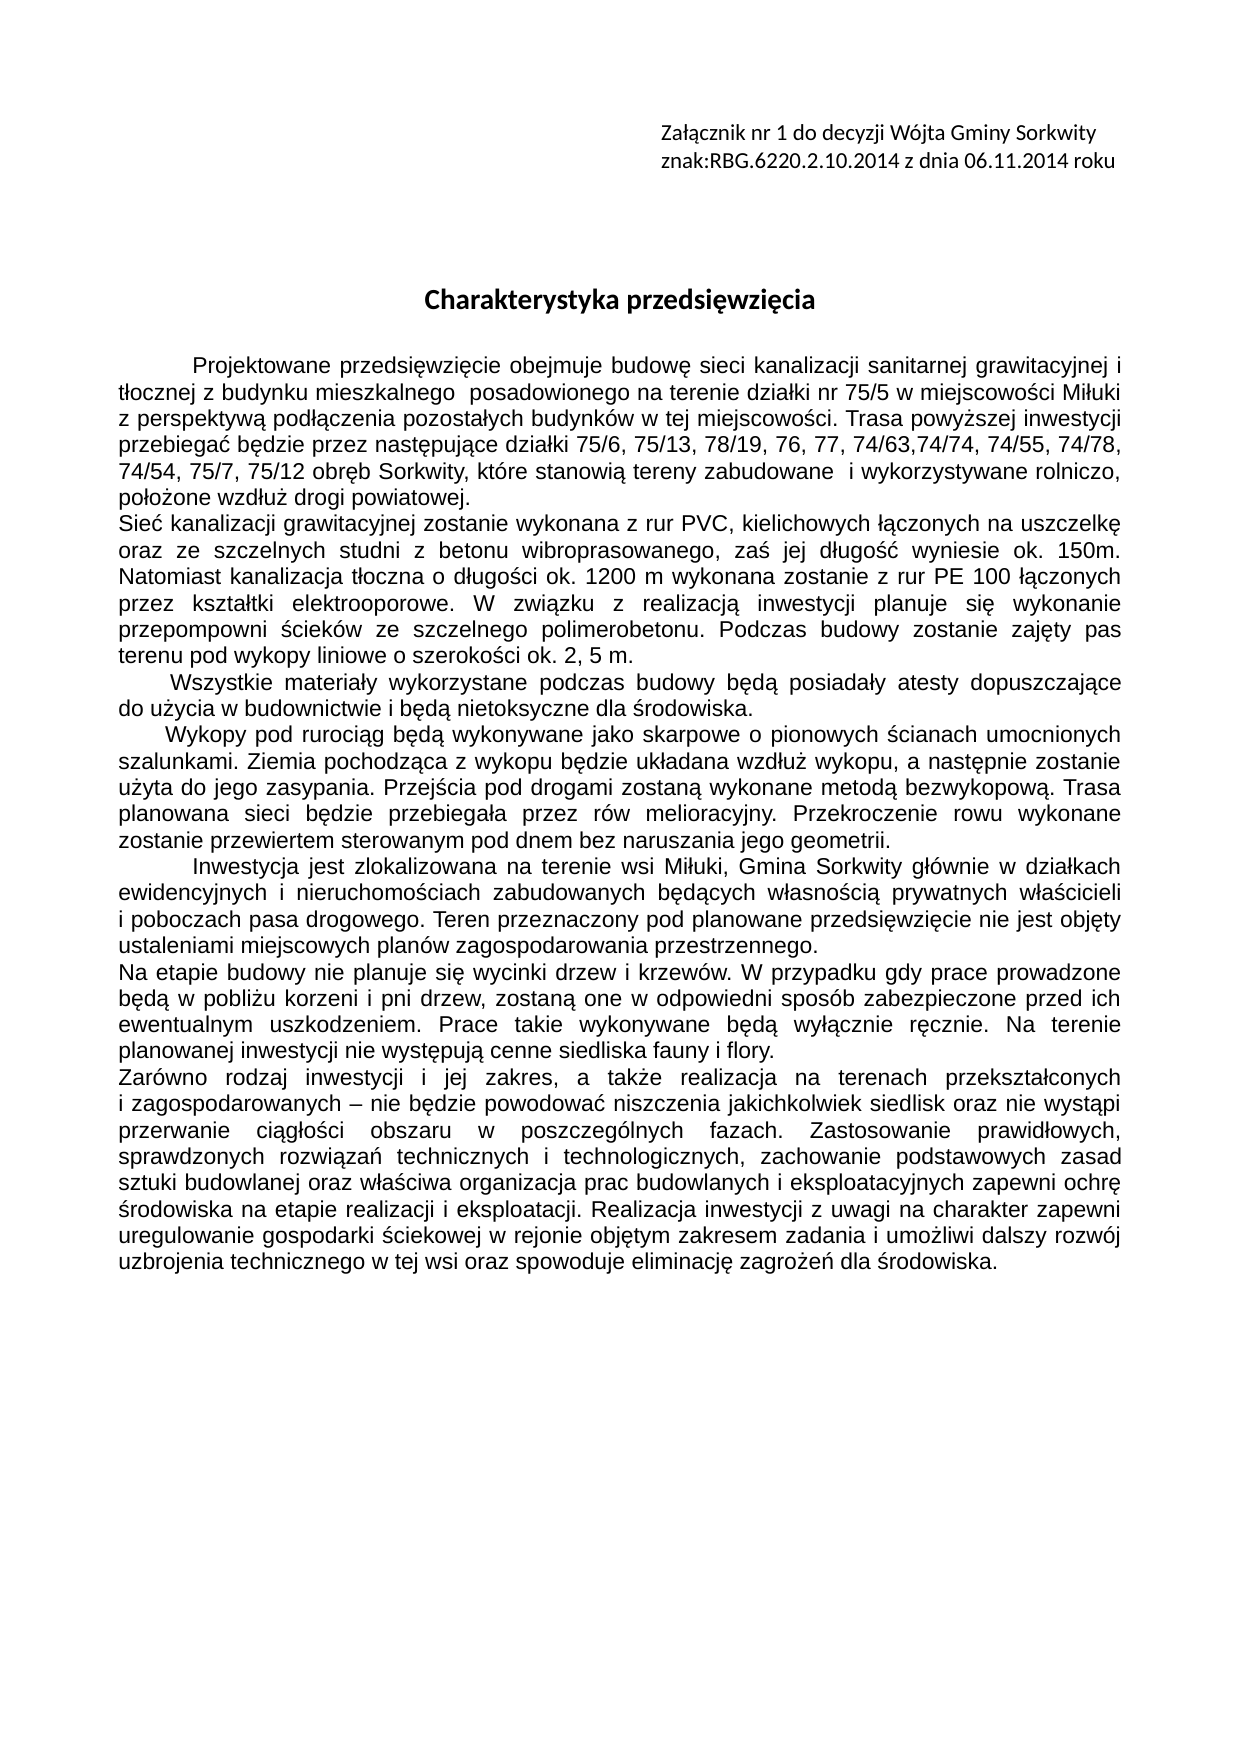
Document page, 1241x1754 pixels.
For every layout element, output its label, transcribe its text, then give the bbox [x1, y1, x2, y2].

text Wykopy pod rurociąg będą wykonywane jako skarpowe o pionowych ścianach umocnionych szalunkami. Ziemia pochodząca z wykopu będzie układana wzdłuż wykopu, a następnie zostanie użyta do jego zasypania. Przejścia pod drogami zostaną wykonane metodą bezwykopową. Trasa planowana sieci będzie przebiegała przez rów melioracyjny. Przekroczenie rowu wykonane zostanie przewiertem sterowanym pod dnem bez naruszania jego geometrii. [118, 721, 1122, 853]
text Wszystkie materiały wykorzystane podczas budowy będą posiadały atesty dopuszczające do użycia w budownictwie i będą nietoksyczne dla środowiska. [118, 668, 1122, 721]
text znak:RBG.6220.2.10.2014 z dnia 06.11.2014 roku [118, 146, 1122, 174]
text Sieć kanalizacji grawitacyjnej zostanie wykonana z rur PVC, kielichowych łączonych na uszczelkę oraz ze szczelnych studni z betonu wibroprasowanego, zaś jej długość wyniesie ok. 150m. Natomiast kanalizacja tłoczna o długości ok. 1200 m wykonana zostanie z rur PE 100 łączonych przez kształtki elektrooporowe. W związku z realizacją inwestycji planuje się wykonanie przepompowni ścieków ze szczelnego polimerobetonu. Podczas budowy zostanie zajęty pas terenu pod wykopy liniowe o szerokości ok. 2, 5 m. [118, 510, 1122, 668]
text Na etapie budowy nie planuje się wycinki drzew i krzewów. W przypadku gdy prace prowadzone będą w pobliżu korzeni i pni drzew, zostaną one w odpowiedni sposób zabezpieczone przed ich ewentualnym uszkodzeniem. Prace takie wykonywane będą wyłącznie ręcznie. Na terenie planowanej inwestycji nie występują cenne siedliska fauny i flory. [118, 958, 1122, 1064]
text Projektowane przedsięwzięcie obejmuje budowę sieci kanalizacji sanitarnej grawitacyjnej i tłocznej z budynku mieszkalnego posadowionego na terenie działki nr 75/5 w miejscowości Miłuki z perspektywą podłączenia pozostałych budynków w tej miejscowości. Trasa powyższej inwestycji przebiegać będzie przez następujące działki 75/6, 75/13, 78/19, 76, 77, 74/63,74/74, 74/55, 74/78, 74/54, 75/7, 75/12 obręb Sorkwity, które stanowią tereny zabudowane i wykorzystywane rolniczo, położone wzdłuż drogi powiatowej. [118, 352, 1122, 510]
text Załącznik nr 1 do decyzji Wójta Gminy Sorkwity [118, 118, 1122, 146]
text Zarówno rodzaj inwestycji i jej zakres, a także realizacja na terenach przekształconych i zagospodarowanych – nie będzie powodować niszczenia jakichkolwiek siedlisk oraz nie wystąpi przerwanie ciągłości obszaru w poszczególnych fazach. Zastosowanie prawidłowych, sprawdzonych rozwiązań technicznych i technologicznych, zachowanie podstawowych zasad sztuki budowlanej oraz właściwa organizacja prac budowlanych i eksploatacyjnych zapewni ochrę środowiska na etapie realizacji i eksploatacji. Realizacja inwestycji z uwagi na charakter zapewni uregulowanie gospodarki ściekowej w rejonie objętym zakresem zadania i umożliwi dalszy rozwój uzbrojenia technicznego w tej wsi oraz spowoduje eliminację zagrożeń dla środowiska. [118, 1064, 1122, 1275]
text Inwestycja jest zlokalizowana na terenie wsi Miłuki, Gmina Sorkwity głównie w działkach ewidencyjnych i nieruchomościach zabudowanych będących własnością prywatnych właścicieli i poboczach pasa drogowego. Teren przeznaczony pod planowane przedsięwzięcie nie jest objęty ustaleniami miejscowych planów zagospodarowania przestrzennego. [118, 853, 1122, 958]
text Charakterystyka przedsięwzięcia [118, 281, 1122, 317]
